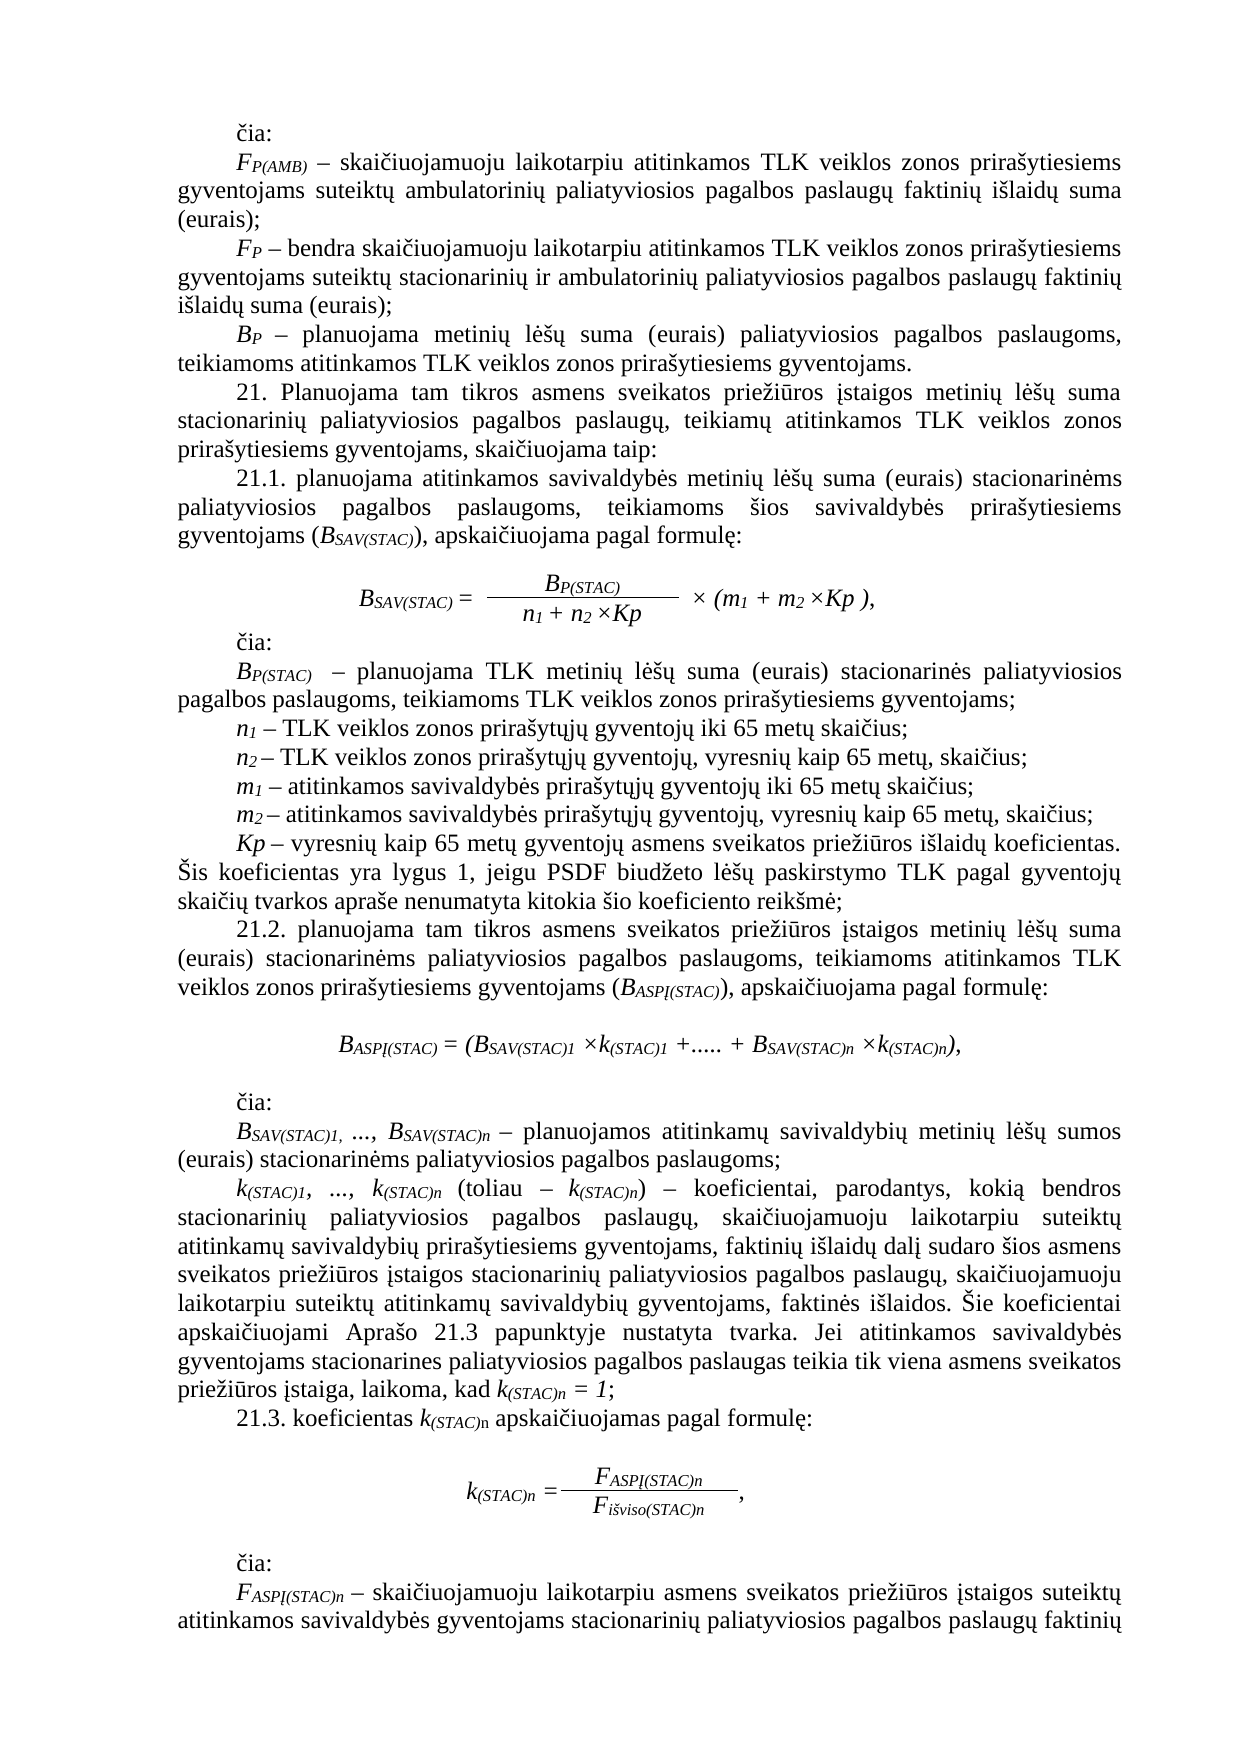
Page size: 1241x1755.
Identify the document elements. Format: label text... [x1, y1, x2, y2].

text FP – bendra skaičiuojamuoju laikotarpiu atitinkamos TLK veiklos zonos prirašytiesiems gyventojams suteiktų stacionarinių ir ambulatorinių paliatyviosios pagalbos paslaugų faktinių išlaidų suma (eurais); [177, 233, 1122, 319]
text k(STAC)1, ..., k(STAC)n (toliau – k(STAC)n) – koeficientai, parodantys, kokią bendros stacionarinių paliatyviosios pagalbos paslaugų, skaičiuojamuoju laikotarpiu suteiktų atitinkamų savivaldybių prirašytiesiems gyventojams, faktinių išlaidų dalį sudaro šios asmens sveikatos priežiūros įstaigos stacionarinių paliatyviosios pagalbos paslaugų, skaičiuojamuoju laikotarpiu suteiktų atitinkamų savivaldybių gyventojams, faktinės išlaidos. Šie koeficientai apskaičiuojami Aprašo 21.3 papunktyje nustatyta tvarka. Jei atitinkamos savivaldybės gyventojams stacionarines paliatyviosios pagalbos paslaugas teikia tik viena asmens sveikatos priežiūros įstaiga, laikoma, kad k(STAC)n = 1; [177, 1173, 1122, 1403]
text FP(AMB) – skaičiuojamuoju laikotarpiu atitinkamos TLK veiklos zonos prirašytiesiems gyventojams suteiktų ambulatorinių paliatyviosios pagalbos paslaugų faktinių išlaidų suma (eurais); [177, 147, 1122, 233]
text BSAV(STAC)1, ..., BSAV(STAC)n – planuojamos atitinkamų savivaldybių metinių lėšų sumos (eurais) stacionarinėms paliatyviosios pagalbos paslaugoms; [177, 1116, 1122, 1173]
text m2 – atitinkamos savivaldybės prirašytųjų gyventojų, vyresnių kaip 65 metų, skaičius; [177, 799, 1122, 828]
text 21.3. koeficientas k(STAC)n apskaičiuojamas pagal formulę: [177, 1403, 1122, 1432]
text BASPĮ(STAC) = (BSAV(STAC)1 ×k(STAC)1 +..... + BSAV(STAC)n ×k(STAC)n), [177, 1029, 1122, 1058]
text 21.1. planuojama atitinkamos savivaldybės metinių lėšų suma (eurais) stacionarinėms paliatyviosios pagalbos paslaugoms, teikiamoms šios savivaldybės prirašytiesiems gyventojams (BSAV(STAC)), apskaičiuojama pagal formulę: [177, 463, 1122, 549]
table_header , [738, 1461, 1122, 1519]
table_cell Fišviso(STAC)n [561, 1491, 738, 1519]
text čia: [177, 1087, 1122, 1116]
text čia: [177, 627, 1122, 656]
text m1 – atitinkamos savivaldybės prirašytųjų gyventojų iki 65 metų skaičius; [177, 771, 1122, 799]
text FASPĮ(STAC)n – skaičiuojamuoju laikotarpiu asmens sveikatos priežiūros įstaigos suteiktų atitinkamos savivaldybės gyventojams stacionarinių paliatyviosios pagalbos paslaugų faktinių [177, 1577, 1122, 1634]
table_cell n1 + n2 ×Kp [487, 598, 679, 627]
table_header BP(STAC) [487, 569, 679, 597]
text čia: [177, 1548, 1122, 1577]
table_header k(STAC)n = [177, 1461, 561, 1519]
text n2 – TLK veiklos zonos prirašytųjų gyventojų, vyresnių kaip 65 metų, skaičius; [177, 742, 1122, 771]
text čia: [177, 118, 1122, 147]
text Kp – vyresnių kaip 65 metų gyventojų asmens sveikatos priežiūros išlaidų koeficientas. Šis koeficientas yra lygus 1, jeigu PSDF biudžeto lėšų paskirstymo TLK pagal gyventojų skaičių tvarkos apraše nenumatyta kitokia šio koeficiento reikšmė; [177, 828, 1122, 914]
table_header BSAV(STAC) = [177, 569, 487, 627]
table_header FASPĮ(STAC)n [561, 1461, 738, 1489]
text BP – planuojama metinių lėšų suma (eurais) paliatyviosios pagalbos paslaugoms, teikiamoms atitinkamos TLK veiklos zonos prirašytiesiems gyventojams. [177, 319, 1122, 377]
text BP(STAC) – planuojama TLK metinių lėšų suma (eurais) stacionarinės paliatyviosios pagalbos paslaugoms, teikiamoms TLK veiklos zonos prirašytiesiems gyventojams; [177, 656, 1122, 713]
text 21. Planuojama tam tikros asmens sveikatos priežiūros įstaigos metinių lėšų suma stacionarinių paliatyviosios pagalbos paslaugų, teikiamų atitinkamos TLK veiklos zonos prirašytiesiems gyventojams, skaičiuojama taip: [177, 377, 1122, 463]
table_header × (m1 + m2 ×Kp ), [679, 569, 1122, 627]
text 21.2. planuojama tam tikros asmens sveikatos priežiūros įstaigos metinių lėšų suma (eurais) stacionarinėms paliatyviosios pagalbos paslaugoms, teikiamoms atitinkamos TLK veiklos zonos prirašytiesiems gyventojams (BASPĮ(STAC)), apskaičiuojama pagal formulę: [177, 914, 1122, 1001]
text n1 – TLK veiklos zonos prirašytųjų gyventojų iki 65 metų skaičius; [177, 713, 1122, 742]
